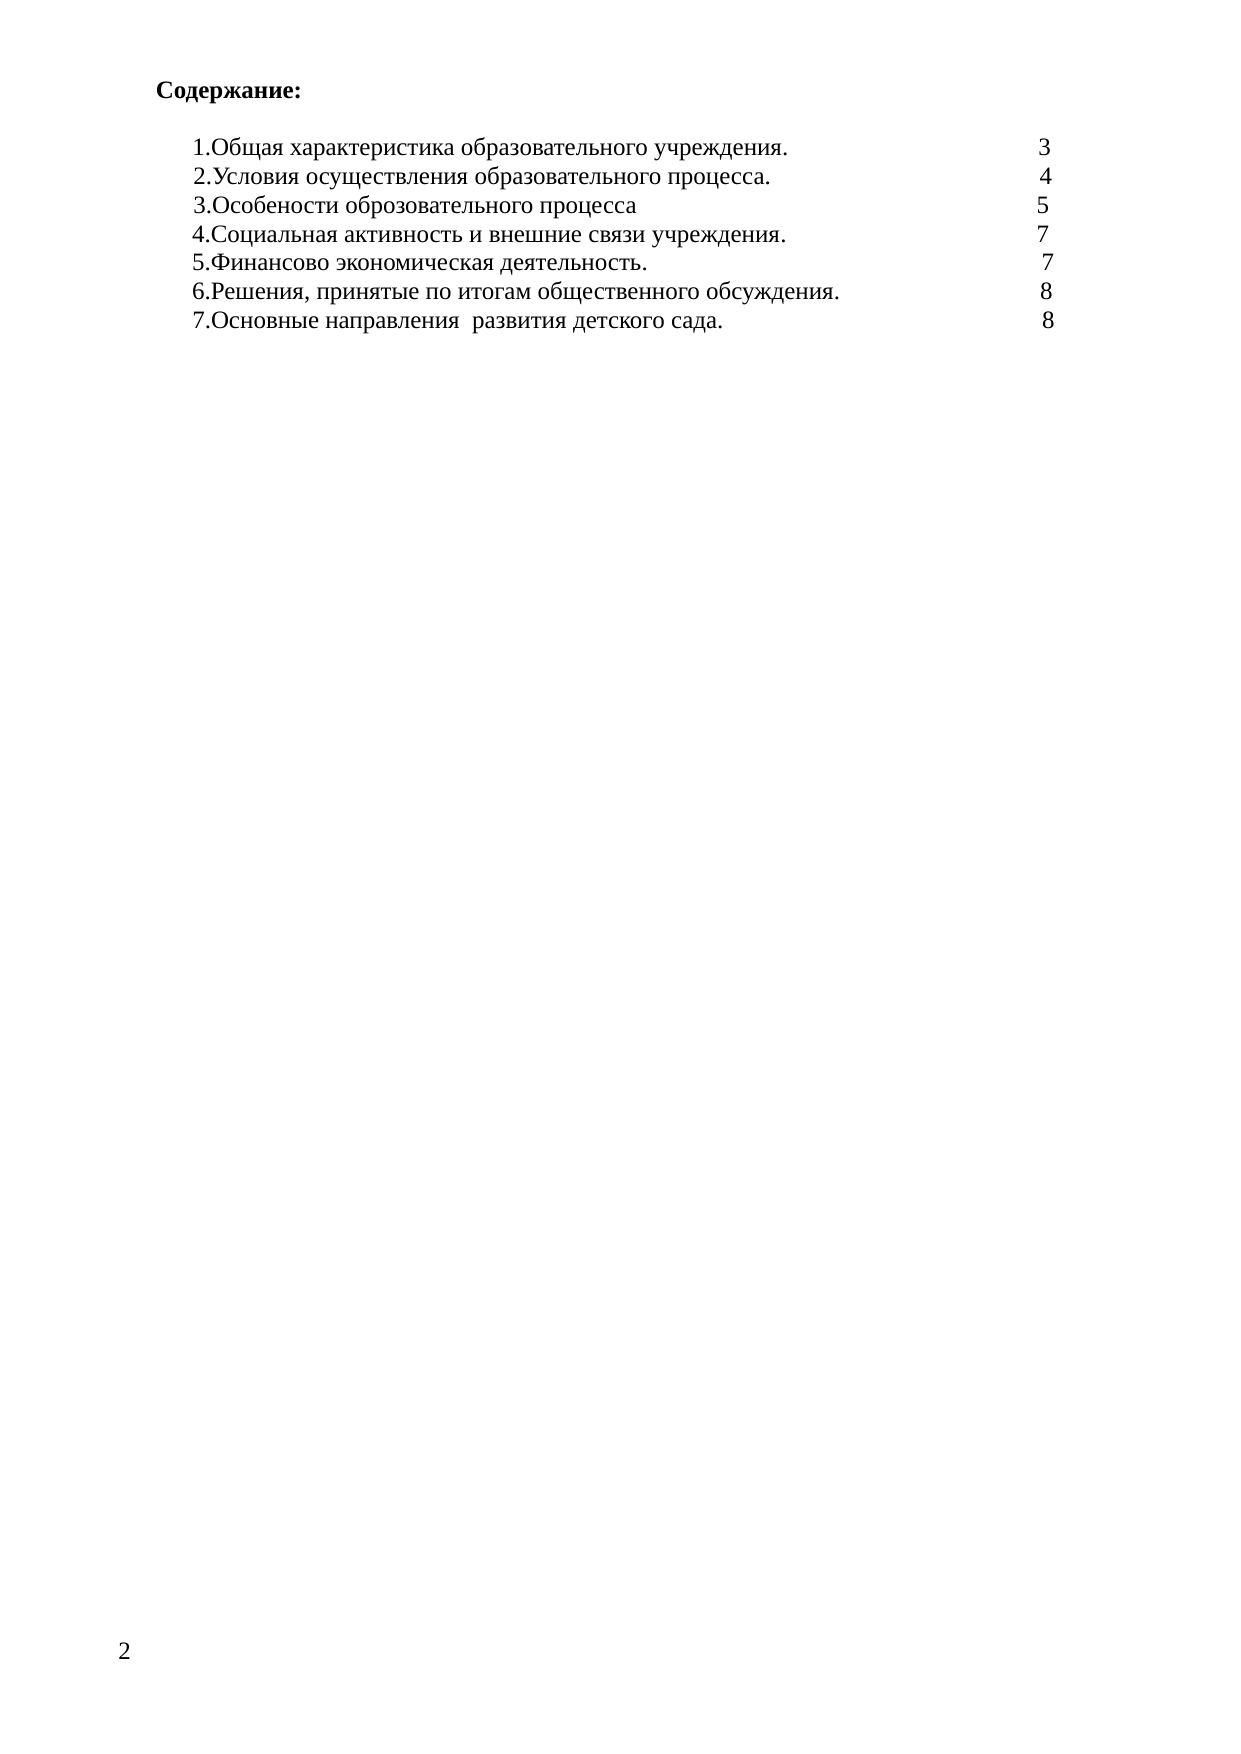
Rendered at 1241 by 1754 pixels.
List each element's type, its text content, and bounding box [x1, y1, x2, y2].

text 3.Особености оброзовательного процесса 5 [118, 190, 1122, 219]
text 7.Основные направления развития детского сада. 8 [192, 305, 1122, 334]
text 2.Условия осуществления образовательного процесса. 4 [118, 161, 1122, 190]
text Содержание: [118, 75, 1122, 104]
text 6.Решения, принятые по итогам общественного обсуждения. 8 [118, 276, 1122, 305]
text 1.Общая характеристика образовательного учреждения. 3 [192, 132, 1122, 161]
text 4.Социальная активность и внешние связи учреждения. 7 [118, 219, 1122, 247]
text 5.Финансово экономическая деятельность. 7 [118, 247, 1122, 276]
